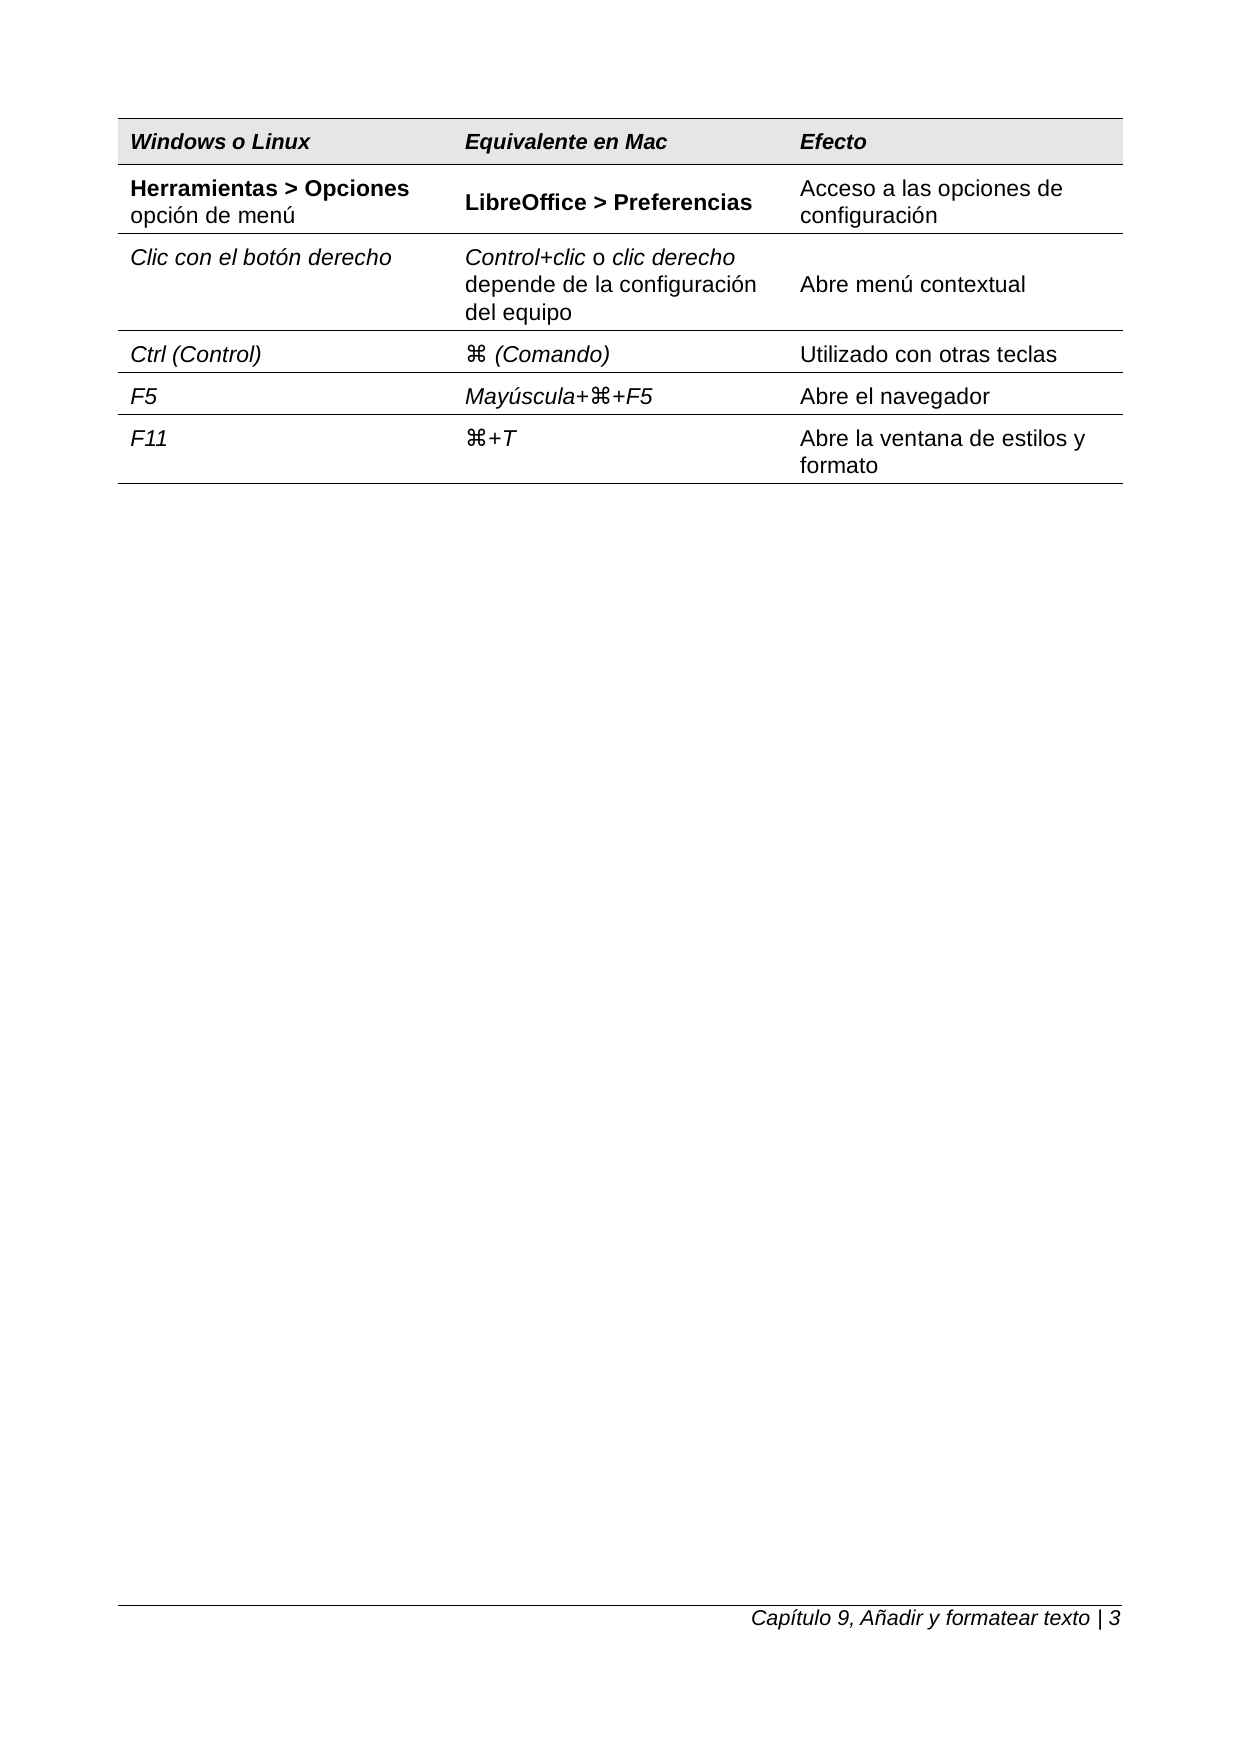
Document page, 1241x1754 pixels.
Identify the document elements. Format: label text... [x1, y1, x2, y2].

table_cell F5 [118, 373, 453, 414]
table_cell Mayúscula+⌘+F5 [453, 373, 788, 414]
table_cell Abre la ventana de estilos y formato [788, 415, 1123, 483]
table_cell Abre menú contextual [788, 234, 1123, 329]
table_cell F11 [118, 415, 453, 483]
table_header Efecto [788, 119, 1123, 164]
table_cell Acceso a las opciones de configuración [788, 165, 1123, 233]
table_cell Clic con el botón derecho [118, 234, 453, 329]
table_cell Abre el navegador [788, 373, 1123, 414]
table_header Equivalente en Mac [453, 119, 788, 164]
table_cell Herramientas > Opciones opción de menú [118, 165, 453, 233]
table_cell Control+clic o clic derecho depende de la configuración del equipo [453, 234, 788, 329]
table_cell Utilizado con otras teclas [788, 331, 1123, 372]
table_header Windows o Linux [118, 119, 453, 164]
table_cell LibreOffice > Preferencias [453, 165, 788, 233]
table_cell ⌘+T [453, 415, 788, 483]
table_cell Ctrl (Control) [118, 331, 453, 372]
table_cell ⌘ (Comando) [453, 331, 788, 372]
